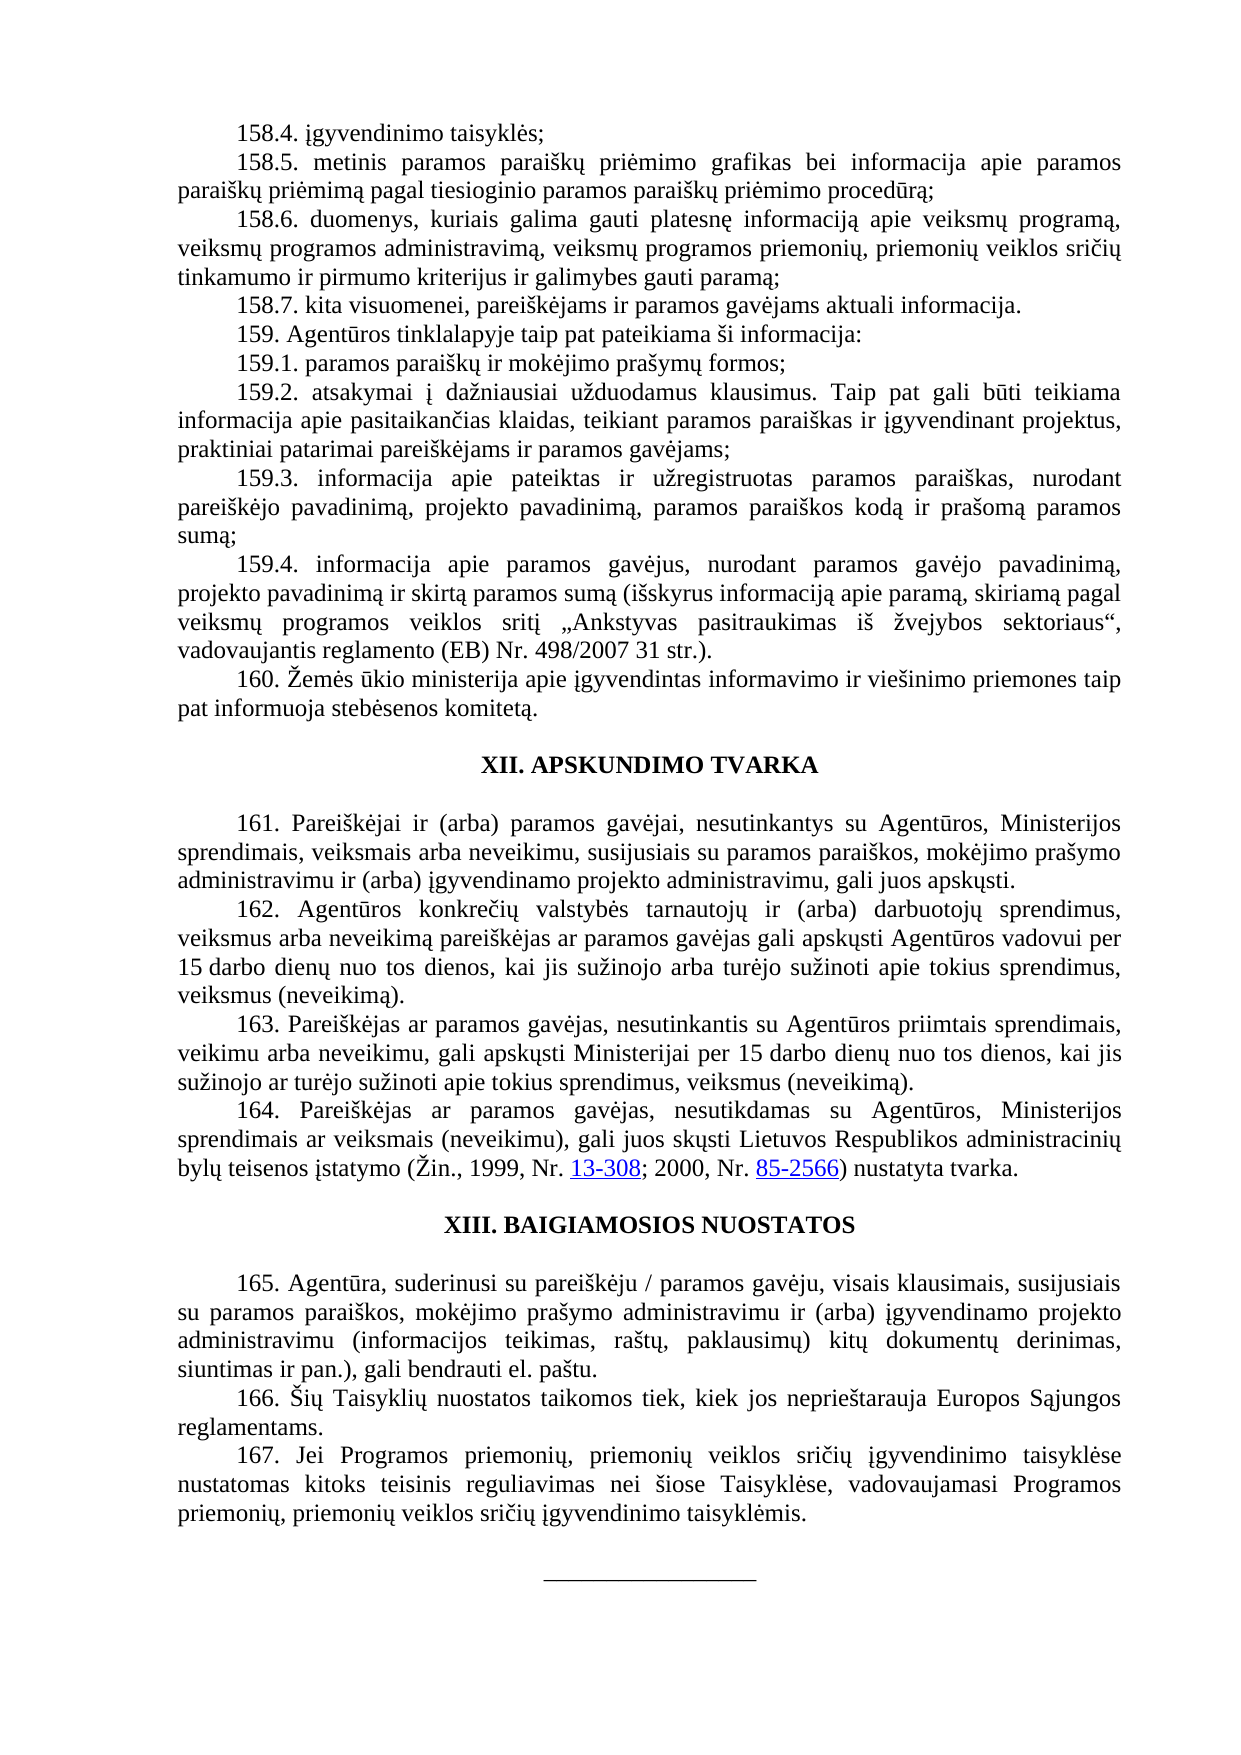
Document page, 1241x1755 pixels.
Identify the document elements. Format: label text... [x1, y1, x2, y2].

text 159. Agentūros tinklalapyje taip pat pateikiama ši informacija: [177, 319, 1122, 348]
text 161. Pareiškėjai ir (arba) paramos gavėjai, nesutinkantys su Agentūros, Ministerijos sprendimais, veiksmais arba neveikimu, susijusiais su paramos paraiškos, mokėjimo prašymo administravimu ir (arba) įgyvendinamo projekto administravimu, gali juos apskųsti. [177, 808, 1122, 894]
text 160. Žemės ūkio ministerija apie įgyvendintas informavimo ir viešinimo priemones taip pat informuoja stebėsenos komitetą. [177, 664, 1122, 722]
text 165. Agentūra, suderinusi su pareiškėju / paramos gavėju, visais klausimais, susijusiais su paramos paraiškos, mokėjimo prašymo administravimu ir (arba) įgyvendinamo projekto administravimu (informacijos teikimas, raštų, paklausimų) kitų dokumentų derinimas, siuntimas ir pan.), gali bendrauti el. paštu. [177, 1268, 1122, 1383]
text XII. APSKUNDIMO TVARKA [177, 751, 1122, 779]
text 159.1. paramos paraiškų ir mokėjimo prašymų formos; [177, 348, 1122, 377]
text 158.4. įgyvendinimo taisyklės; [177, 118, 1122, 147]
text 158.6. duomenys, kuriais galima gauti platesnę informaciją apie veiksmų programą, veiksmų programos administravimą, veiksmų programos priemonių, priemonių veiklos sričių tinkamumo ir pirmumo kriterijus ir galimybes gauti paramą; [177, 204, 1122, 291]
text 167. Jei Programos priemonių, priemonių veiklos sričių įgyvendinimo taisyklėse nustatomas kitoks teisinis reguliavimas nei šiose Taisyklėse, vadovaujamasi Programos priemonių, priemonių veiklos sričių įgyvendinimo taisyklėmis. [177, 1441, 1122, 1527]
text XIII. BAIGIAMOSIOS NUOSTATOS [177, 1211, 1122, 1239]
text 163. Pareiškėjas ar paramos gavėjas, nesutinkantis su Agentūros priimtais sprendimais, veikimu arba neveikimu, gali apskųsti Ministerijai per 15 darbo dienų nuo tos dienos, kai jis sužinojo ar turėjo sužinoti apie tokius sprendimus, veiksmus (neveikimą). [177, 1009, 1122, 1096]
text 164. Pareiškėjas ar paramos gavėjas, nesutikdamas su Agentūros, Ministerijos sprendimais ar veiksmais (neveikimu), gali juos skųsti Lietuvos Respublikos administracinių bylų teisenos įstatymo (Žin., 1999, Nr. 13-308; 2000, Nr. 85-2566) nustatyta tvarka. [177, 1096, 1122, 1182]
text 159.2. atsakymai į dažniausiai užduodamus klausimus. Taip pat gali būti teikiama informacija apie pasitaikančias klaidas, teikiant paramos paraiškas ir įgyvendinant projektus, praktiniai patarimai pareiškėjams ir paramos gavėjams; [177, 377, 1122, 463]
text 162. Agentūros konkrečių valstybės tarnautojų ir (arba) darbuotojų sprendimus, veiksmus arba neveikimą pareiškėjas ar paramos gavėjas gali apskųsti Agentūros vadovui per 15 darbo dienų nuo tos dienos, kai jis sužinojo arba turėjo sužinoti apie tokius sprendimus, veiksmus (neveikimą). [177, 894, 1122, 1009]
text 166. Šių Taisyklių nuostatos taikomos tiek, kiek jos neprieštarauja Europos Sąjungos reglamentams. [177, 1383, 1122, 1441]
text _________________ [177, 1556, 1122, 1584]
text 159.3. informacija apie pateiktas ir užregistruotas paramos paraiškas, nurodant pareiškėjo pavadinimą, projekto pavadinimą, paramos paraiškos kodą ir prašomą paramos sumą; [177, 463, 1122, 549]
text 159.4. informacija apie paramos gavėjus, nurodant paramos gavėjo pavadinimą, projekto pavadinimą ir skirtą paramos sumą (išskyrus informaciją apie paramą, skiriamą pagal veiksmų programos veiklos sritį „Ankstyvas pasitraukimas iš žvejybos sektoriaus“, vadovaujantis reglamento (EB) Nr. 498/2007 31 str.). [177, 549, 1122, 664]
text 158.5. metinis paramos paraiškų priėmimo grafikas bei informacija apie paramos paraiškų priėmimą pagal tiesioginio paramos paraiškų priėmimo procedūrą; [177, 147, 1122, 204]
text 158.7. kita visuomenei, pareiškėjams ir paramos gavėjams aktuali informacija. [177, 291, 1122, 319]
